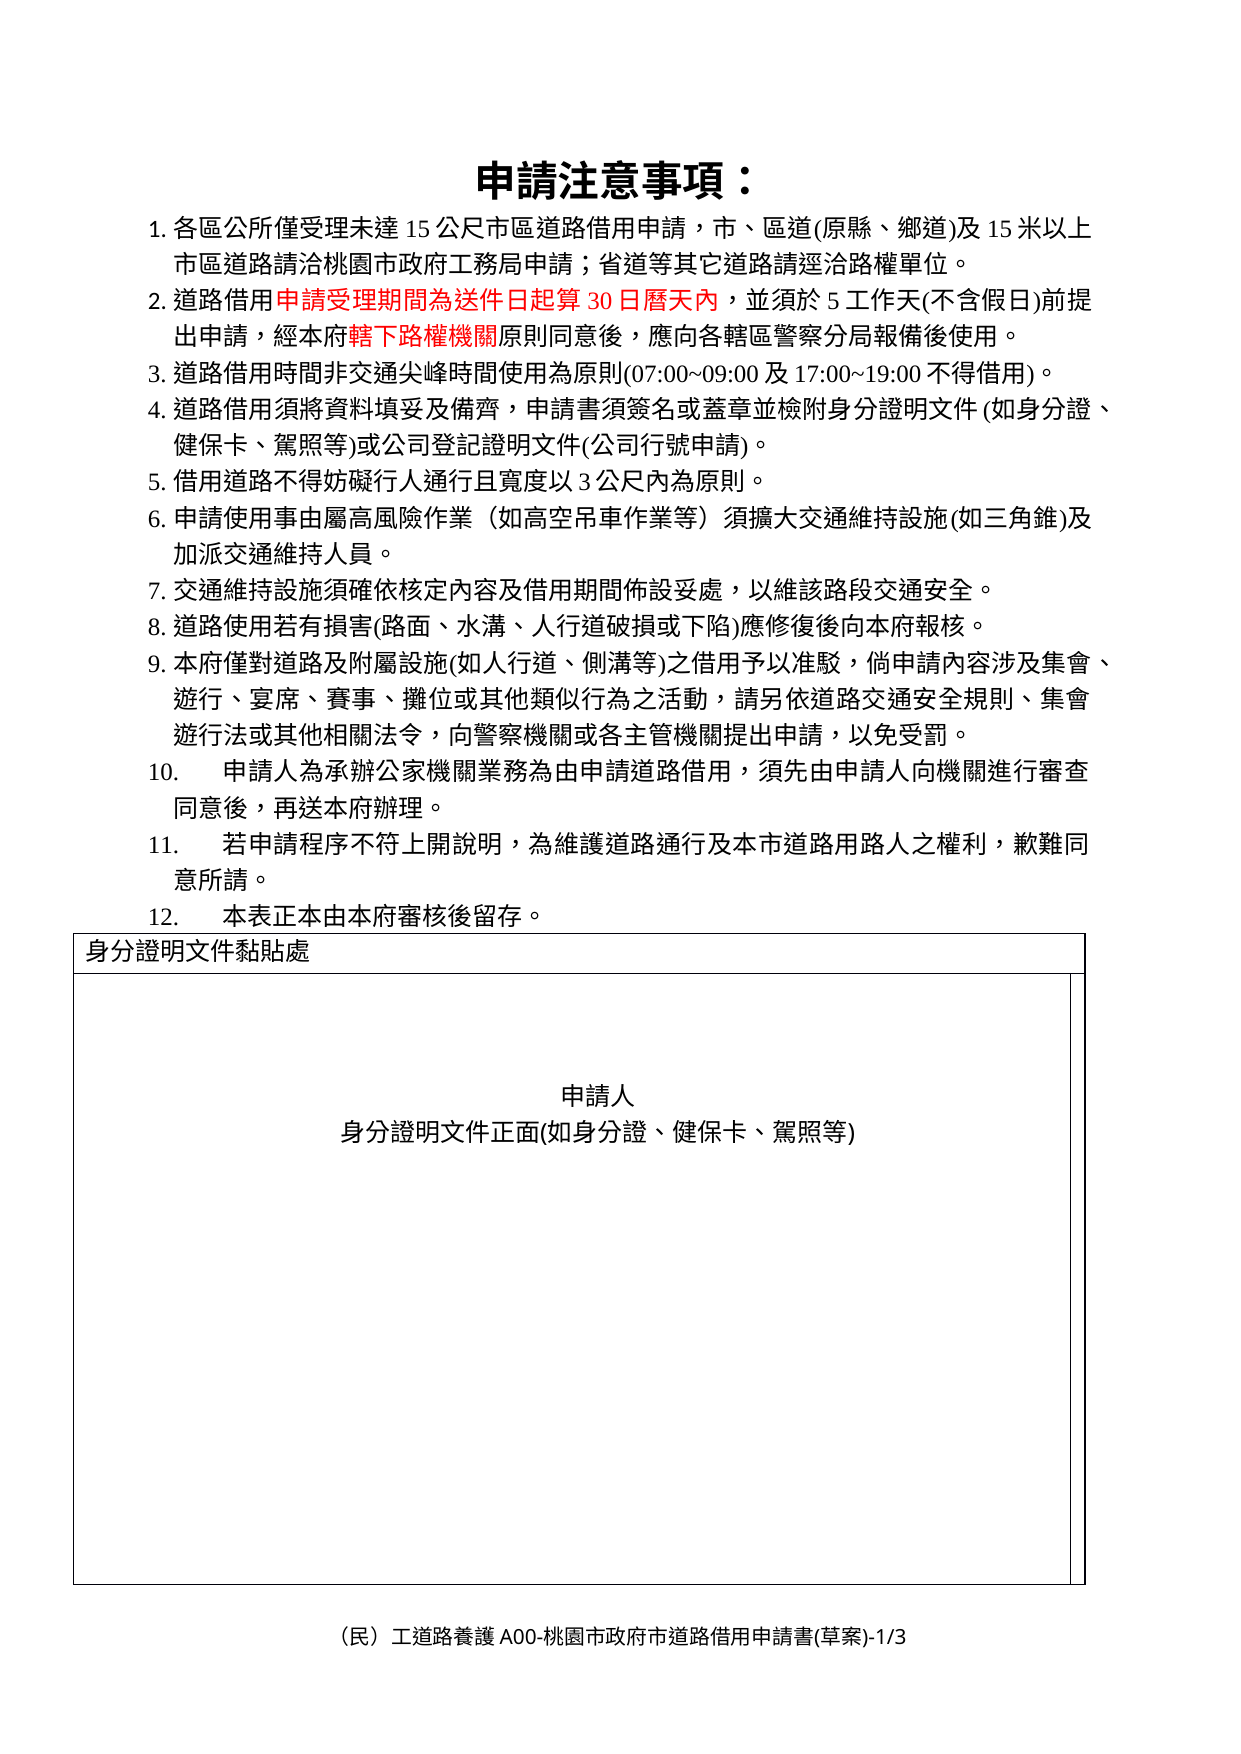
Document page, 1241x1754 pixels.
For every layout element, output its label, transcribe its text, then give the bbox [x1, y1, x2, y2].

list 道路借用時間非交通尖峰時間使用為原則(07:00~09:00及17:00~19:00不得借用)。 [148, 353, 1092, 389]
list 本府僅對道路及附屬設施(如人行道、側溝等)之借用予以准駁，倘申請內容涉及集會、遊行、宴席、賽事、攤位或其他類似行為之活動，請另依道路交通安全規則、集會遊行法或其他相關法令，向警察機關或各主管機關提出申請，以免受罰。 [148, 643, 1092, 752]
table_cell 申請人 身分證明文件正面(如身分證、健保卡、駕照等) [74, 974, 1070, 1584]
list 交通維持設施須確依核定內容及借用期間佈設妥處，以維該路段交通安全。 [148, 571, 1092, 607]
table_header 身分證明文件黏貼處 [74, 934, 1084, 973]
list 本表正本由本府審核後留存。 [148, 897, 1092, 933]
list 道路使用若有損害(路面、水溝、人行道破損或下陷)應修復後向本府報核。 [148, 607, 1092, 643]
list 申請注意事項： [148, 148, 1092, 208]
table_cell 申請人 身分證明文件反面(如身分證、健保卡、駕照等) [1071, 974, 1084, 1584]
list 道路借用申請受理期間為送件日起算30日曆天內，並須於5工作天(不含假日)前提出申請，經本府轄下路權機關原則同意後，應向各轄區警察分局報備後使用。 [148, 281, 1092, 353]
list 若申請程序不符上開說明，為維護道路通行及本市道路用路人之權利，歉難同意所請。 [148, 824, 1092, 897]
list 申請人為承辦公家機關業務為由申請道路借用，須先由申請人向機關進行審查同意後，再送本府辦理。 [148, 752, 1092, 824]
list 申請使用事由屬高風險作業（如高空吊車作業等）須擴大交通維持設施(如三角錐)及加派交通維持人員。 [148, 498, 1092, 571]
list 借用道路不得妨礙行人通行且寬度以3公尺內為原則。 [148, 462, 1092, 498]
list 各區公所僅受理未達15公尺市區道路借用申請，市、區道(原縣、鄉道)及15米以上市區道路請洽桃園市政府工務局申請；省道等其它道路請逕洽路權單位。 [148, 208, 1092, 281]
list 道路借用須將資料填妥及備齊，申請書須簽名或蓋章並檢附身分證明文件(如身分證、健保卡、駕照等)或公司登記證明文件(公司行號申請)。 [148, 389, 1092, 462]
